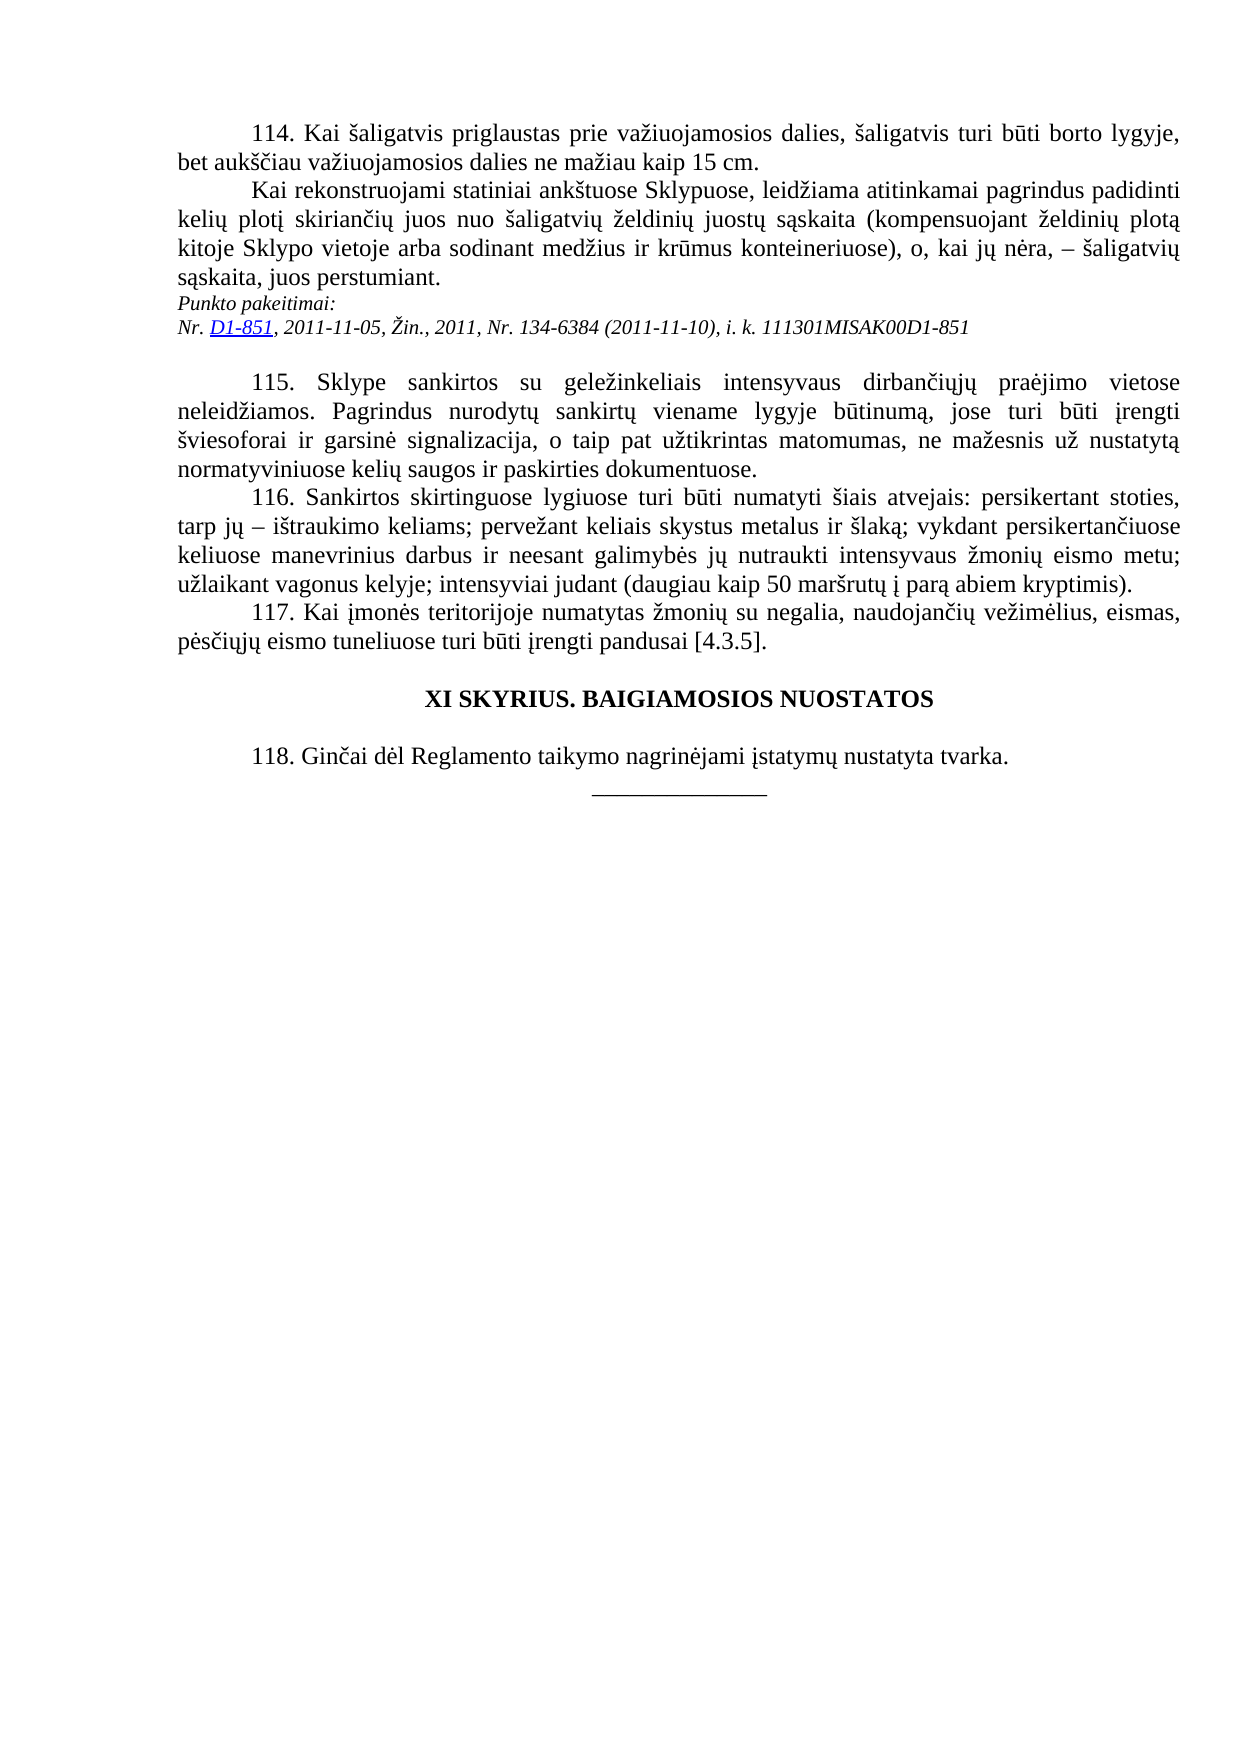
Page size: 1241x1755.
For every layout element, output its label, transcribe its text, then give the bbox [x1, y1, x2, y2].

text 117. Kai įmonės teritorijoje numatytas žmonių su negalia, naudojančių vežimėlius, eismas, pėsčiųjų eismo tuneliuose turi būti įrengti pandusai [4.3.5]. [177, 597, 1181, 655]
text Punkto pakeitimai: [177, 291, 1181, 315]
text 118. Ginčai dėl Reglamento taikymo nagrinėjami įstatymų nustatyta tvarka. [177, 741, 1181, 770]
text 115. Sklype sankirtos su geležinkeliais intensyvaus dirbančiųjų praėjimo vietose neleidžiamos. Pagrindus nurodytų sankirtų viename lygyje būtinumą, jose turi būti įrengti šviesoforai ir garsinė signalizacija, o taip pat užtikrintas matomumas, ne mažesnis už nustatytą normatyviniuose kelių saugos ir paskirties dokumentuose. [177, 367, 1181, 482]
text Nr. D1-851, 2011-11-05, Žin., 2011, Nr. 134-6384 (2011-11-10), i. k. 111301MISAK00D1-851 [177, 315, 1181, 339]
text XI SKYRIUS. BAIGIAMOSIOS NUOSTATOS [177, 684, 1181, 712]
text ______________ [177, 770, 1181, 799]
text 116. Sankirtos skirtinguose lygiuose turi būti numatyti šiais atvejais: persikertant stoties, tarp jų – ištraukimo keliams; pervežant keliais skystus metalus ir šlaką; vykdant persikertančiuose keliuose manevrinius darbus ir neesant galimybės jų nutraukti intensyvaus žmonių eismo metu; užlaikant vagonus kelyje; intensyviai judant (daugiau kaip 50 maršrutų į parą abiem kryptimis). [177, 482, 1181, 597]
text Kai rekonstruojami statiniai ankštuose Sklypuose, leidžiama atitinkamai pagrindus padidinti kelių plotį skiriančių juos nuo šaligatvių želdinių juostų sąskaita (kompensuojant želdinių plotą kitoje Sklypo vietoje arba sodinant medžius ir krūmus konteineriuose), o, kai jų nėra, – šaligatvių sąskaita, juos perstumiant. [177, 176, 1181, 291]
text 114. Kai šaligatvis priglaustas prie važiuojamosios dalies, šaligatvis turi būti borto lygyje, bet aukščiau važiuojamosios dalies ne mažiau kaip 15 cm. [177, 118, 1181, 176]
